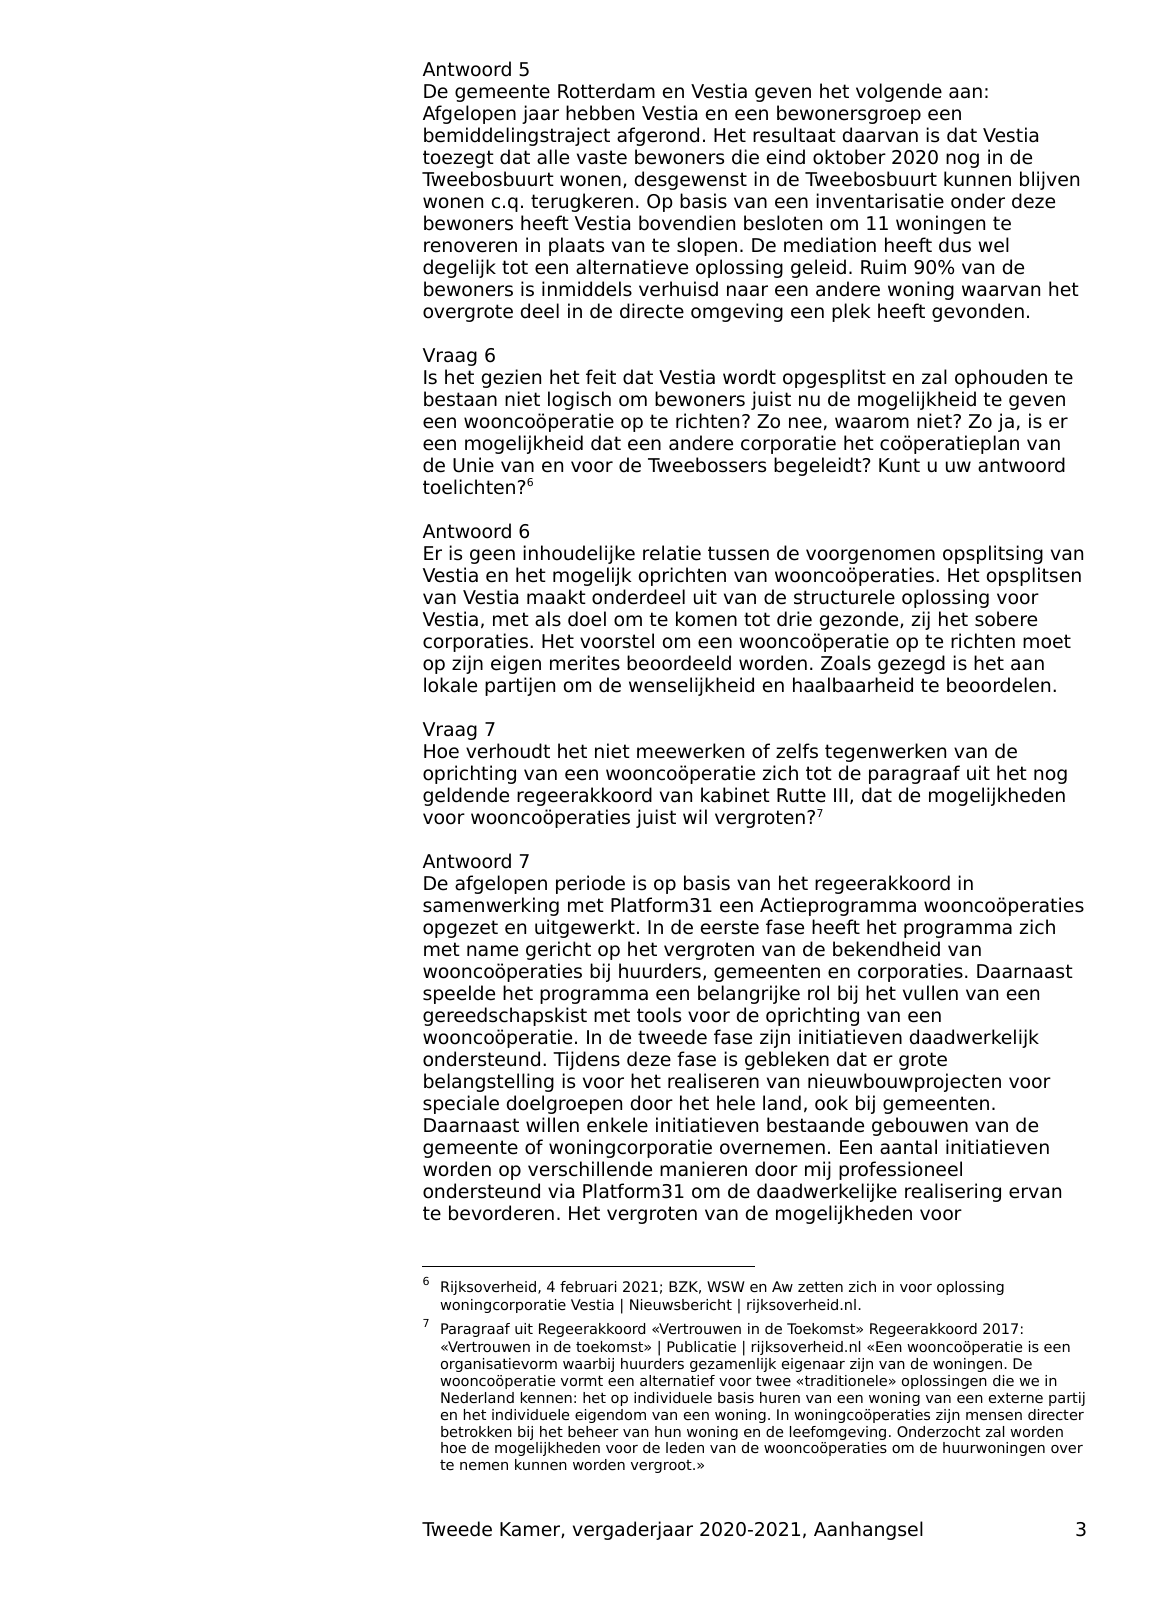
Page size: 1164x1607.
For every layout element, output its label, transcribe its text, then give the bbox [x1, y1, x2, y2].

text Antwoord 6 [422, 521, 1087, 543]
text Is het gezien het feit dat Vestia wordt opgesplitst en zal ophouden te bestaan niet logisch om bewoners juist nu de mogelijkheid te geven een wooncoöperatie op te richten? Zo nee, waarom niet? Zo ja, is er een mogelijkheid dat een andere corporatie het coöperatieplan van de Unie van en voor de Tweebossers begeleidt? Kunt u uw antwoord toelichten? [422, 367, 1087, 499]
text Antwoord 5 [422, 59, 1087, 81]
text Afgelopen jaar hebben Vestia en een bewonersgroep een bemiddelingstraject afgerond. Het resultaat daarvan is dat Vestia toezegt dat alle vaste bewoners die eind oktober 2020 nog in de Tweebosbuurt wonen, desgewenst in de Tweebosbuurt kunnen blijven wonen c.q. terugkeren. Op basis van een inventarisatie onder deze bewoners heeft Vestia bovendien besloten om 11 woningen te renoveren in plaats van te slopen. De mediation heeft dus wel degelijk tot een alternatieve oplossing geleid. Ruim 90% van de bewoners is inmiddels verhuisd naar een andere woning waarvan het overgrote deel in de directe omgeving een plek heeft gevonden. [422, 103, 1087, 323]
text Rijksoverheid, 4 februari 2021; BZK, WSW en Aw zetten zich in voor oplossing woningcorporatie Vestia | Nieuwsbericht | rijksoverheid.nl. [422, 1275, 1087, 1314]
text Vraag 7 [422, 719, 1087, 741]
text Paragraaf uit Regeerakkoord «Vertrouwen in de Toekomst» Regeerakkoord 2017: «Vertrouwen in de toekomst» | Publicatie | rijksoverheid.nl «Een wooncoöperatie is een organisatievorm waarbij huurders gezamenlijk eigenaar zijn van de woningen. De wooncoöperatie vormt een alternatief voor twee «traditionele» oplossingen die we in Nederland kennen: het op individuele basis huren van een woning van een externe partij en het individuele eigendom van een woning. In woningcoöperaties zijn mensen directer betrokken bij het beheer van hun woning en de leefomgeving. Onderzocht zal worden hoe de mogelijkheden voor de leden van de wooncoöperaties om de huurwoningen over te nemen kunnen worden vergroot.» [422, 1317, 1087, 1474]
text De gemeente Rotterdam en Vestia geven het volgende aan: [422, 81, 1087, 103]
text Er is geen inhoudelijke relatie tussen de voorgenomen opsplitsing van Vestia en het mogelijk oprichten van wooncoöperaties. Het opsplitsen van Vestia maakt onderdeel uit van de structurele oplossing voor Vestia, met als doel om te komen tot drie gezonde, zij het sobere corporaties. Het voorstel om een wooncoöperatie op te richten moet op zijn eigen merites beoordeeld worden. Zoals gezegd is het aan lokale partijen om de wenselijkheid en haalbaarheid te beoordelen. [422, 543, 1087, 697]
text Vraag 6 [422, 345, 1087, 367]
text Hoe verhoudt het niet meewerken of zelfs tegenwerken van de oprichting van een wooncoöperatie zich tot de paragraaf uit het nog geldende regeerakkoord van kabinet Rutte III, dat de mogelijkheden voor wooncoöperaties juist wil vergroten? [422, 741, 1087, 829]
text Antwoord 7 [422, 851, 1087, 873]
text De afgelopen periode is op basis van het regeerakkoord in samenwerking met Platform31 een Actieprogramma wooncoöperaties opgezet en uitgewerkt. In de eerste fase heeft het programma zich met name gericht op het vergroten van de bekendheid van wooncoöperaties bij huurders, gemeenten en corporaties. Daarnaast speelde het programma een belangrijke rol bij het vullen van een gereedschapskist met tools voor de oprichting van een wooncoöperatie. In de tweede fase zijn initiatieven daadwerkelijk ondersteund. Tijdens deze fase is gebleken dat er grote belangstelling is voor het realiseren van nieuwbouwprojecten voor speciale doelgroepen door het hele land, ook bij gemeenten. Daarnaast willen enkele initiatieven bestaande gebouwen van de gemeente of woningcorporatie overnemen. Een aantal initiatieven worden op verschillende manieren door mij professioneel ondersteund via Platform31 om de daadwerkelijke realisering ervan te bevorderen. Het vergroten van de mogelijkheden voor [422, 873, 1087, 1225]
